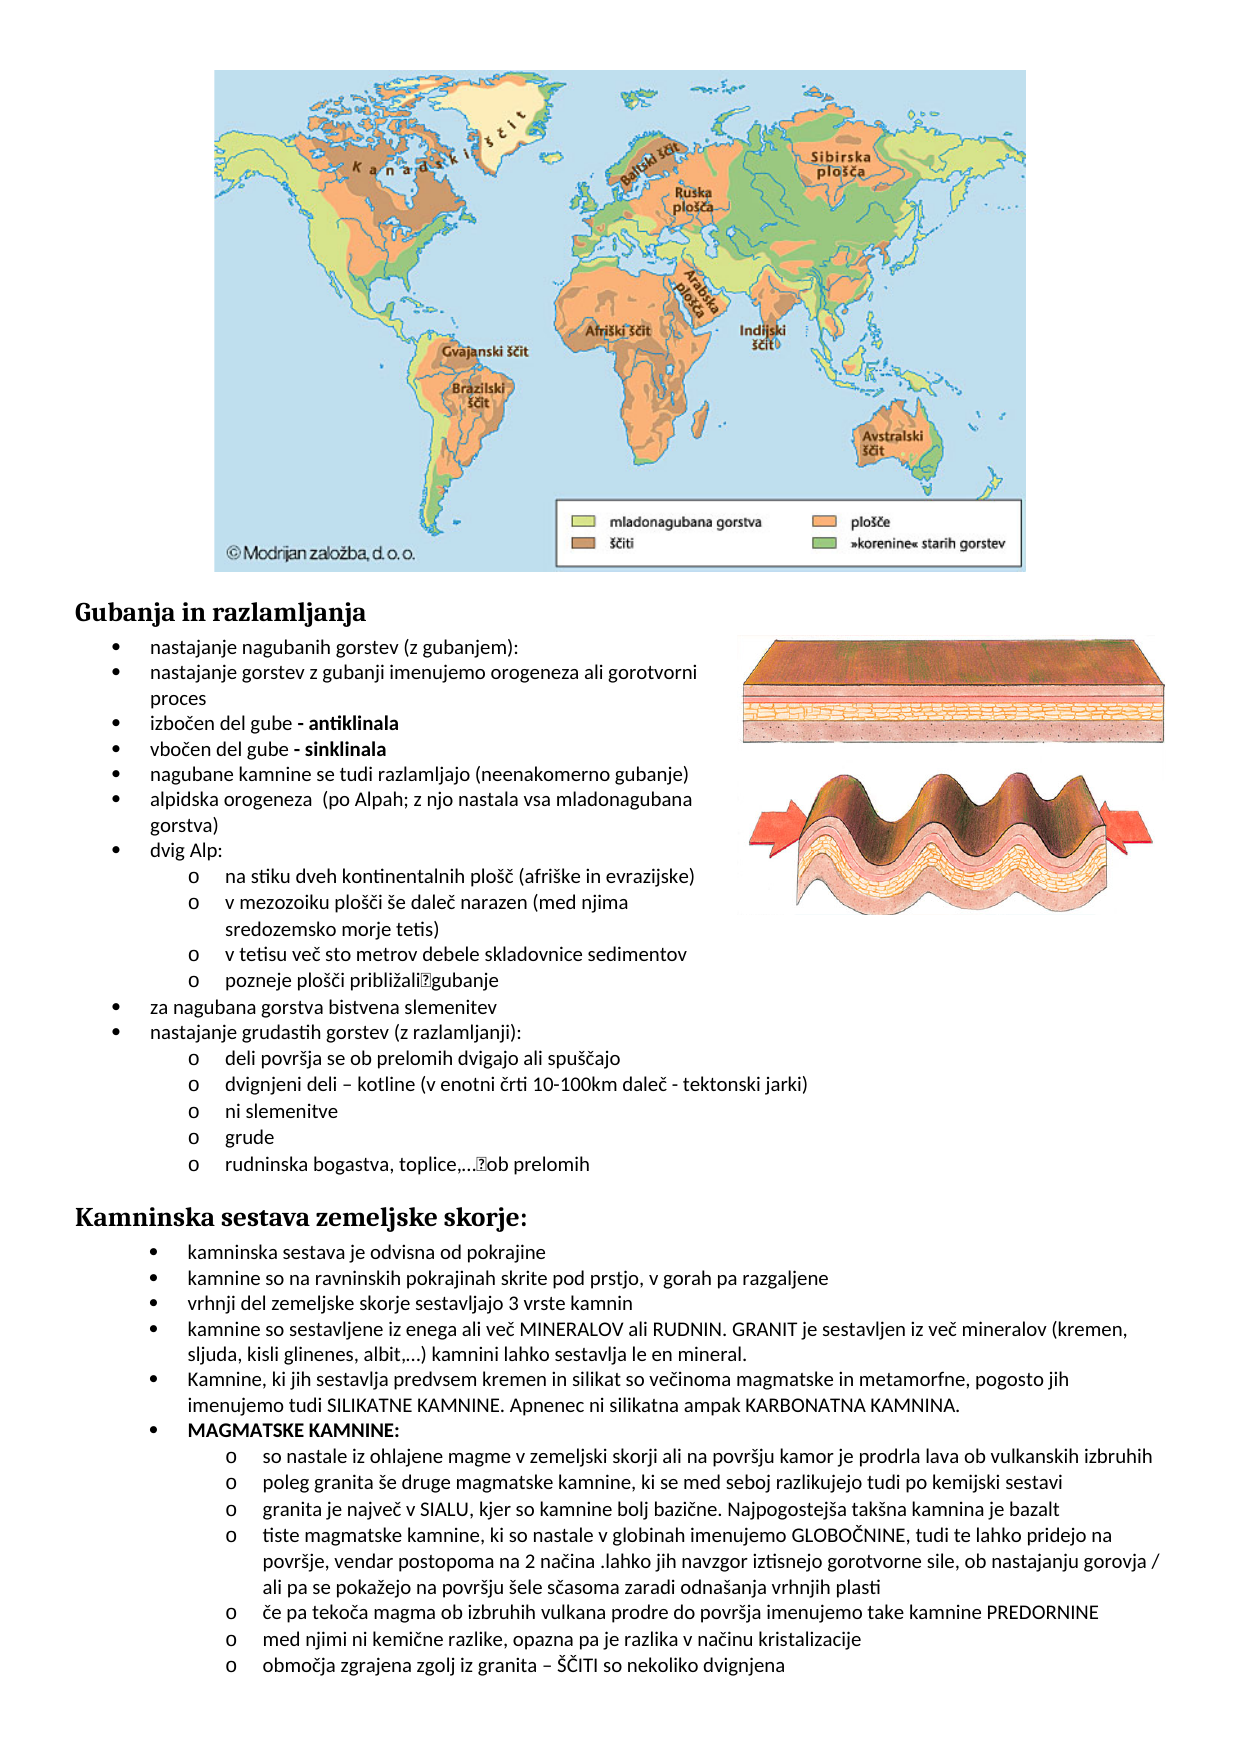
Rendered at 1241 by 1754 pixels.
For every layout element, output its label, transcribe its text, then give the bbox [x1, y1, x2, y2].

list v mezozoiku plošči še daleč narazen (med njima sredozemsko morje tetis) [187, 889, 1165, 941]
list dvignjeni deli – kotline (v enotni črti 10-100km daleč - tektonski jarki) [187, 1071, 1165, 1098]
list deli površja se ob prelomih dvigajo ali spuščajo [187, 1045, 1165, 1071]
list če pa tekoča magma ob izbruhih vulkana prodre do površja imenujemo take kamnine PREDORNINE [225, 1599, 1165, 1626]
list poleg granita še druge magmatske kamnine, ki se med seboj razlikujejo tudi po kemijski sestavi [225, 1469, 1165, 1496]
list nagubane kamnine se tudi razlamljajo (neenakomerno gubanje) [112, 761, 737, 787]
list pozneje plošči približaligubanje [187, 968, 1165, 994]
list na stiku dveh kontinentalnih plošč (afriške in evrazijske) [187, 863, 737, 889]
list tiste magmatske kamnine, ki so nastale v globinah imenujemo GLOBOČNINE, tudi te lahko pridejo na površje, vendar postopoma na 2 načina .lahko jih navzgor iztisnejo gorotvorne sile, ob nastajanju gorovja / ali pa se pokažejo na površju šele sčasoma zaradi odnašanja vrhnjih plasti [225, 1522, 1165, 1599]
list granita je največ v SIALU, kjer so kamnine bolj bazične. Najpogostejša takšna kamnina je bazalt [225, 1496, 1165, 1522]
list alpidska orogeneza (po Alpah; z njo nastala vsa mladonagubana gorstva) [112, 787, 737, 837]
list ni slemenitve [187, 1098, 1165, 1124]
list vbočen del gube - sinklinala [112, 736, 737, 761]
subtitle Kamninska sestava zemeljske skorje: [75, 1202, 1165, 1233]
picture [737, 635, 1166, 915]
list so nastale iz ohlajene magme v zemeljski skorji ali na površju kamor je prodrla lava ob vulkanskih izbruhih [225, 1443, 1165, 1469]
list kamninska sestava je odvisna od pokrajine [150, 1239, 1165, 1265]
list rudninska bogastva, toplice,…ob prelomih [187, 1151, 1165, 1177]
list nastajanje gorstev z gubanji imenujemo orogeneza ali gorotvorni proces [112, 659, 737, 710]
list Kamnine, ki jih sestavlja predvsem kremen in silikat so večinoma magmatske in metamorfne, pogosto jih imenujemo tudi SILIKATNE KAMNINE. Apnenec ni silikatna ampak KARBONATNA KAMNINA. [150, 1367, 1165, 1417]
list kamnine so na ravninskih pokrajinah skrite pod prstjo, v gorah pa razgaljene [150, 1265, 1165, 1290]
list dvig Alp: [112, 837, 737, 863]
list kamnine so sestavljene iz enega ali več MINERALOV ali RUDNIN. GRANIT je sestavljen iz več mineralov (kremen, sljuda, kisli glinenes, albit,…) kamnini lahko sestavlja le en mineral. [150, 1316, 1165, 1367]
list izbočen del gube - antiklinala [112, 710, 737, 736]
list nastajanje grudastih gorstev (z razlamljanji): [112, 1019, 1165, 1045]
list nastajanje nagubanih gorstev (z gubanjem): [112, 634, 1165, 659]
list v tetisu več sto metrov debele skladovnice sedimentov [187, 941, 1165, 968]
list za nagubana gorstva bistvena slemenitev [112, 994, 1165, 1019]
list med njimi ni kemične razlike, opazna pa je razlika v načinu kristalizacije [225, 1626, 1165, 1652]
subtitle Gubanja in razlamljanja [75, 100, 1165, 628]
list MAGMATSKE KAMNINE: [150, 1417, 1165, 1443]
list vrhnji del zemeljske skorje sestavljajo 3 vrste kamnin [150, 1290, 1165, 1316]
list območja zgrajena zgolj iz granita – ŠČITI so nekoliko dvignjena [225, 1652, 1165, 1679]
list grude [187, 1124, 1165, 1151]
picture [214, 70, 1026, 572]
